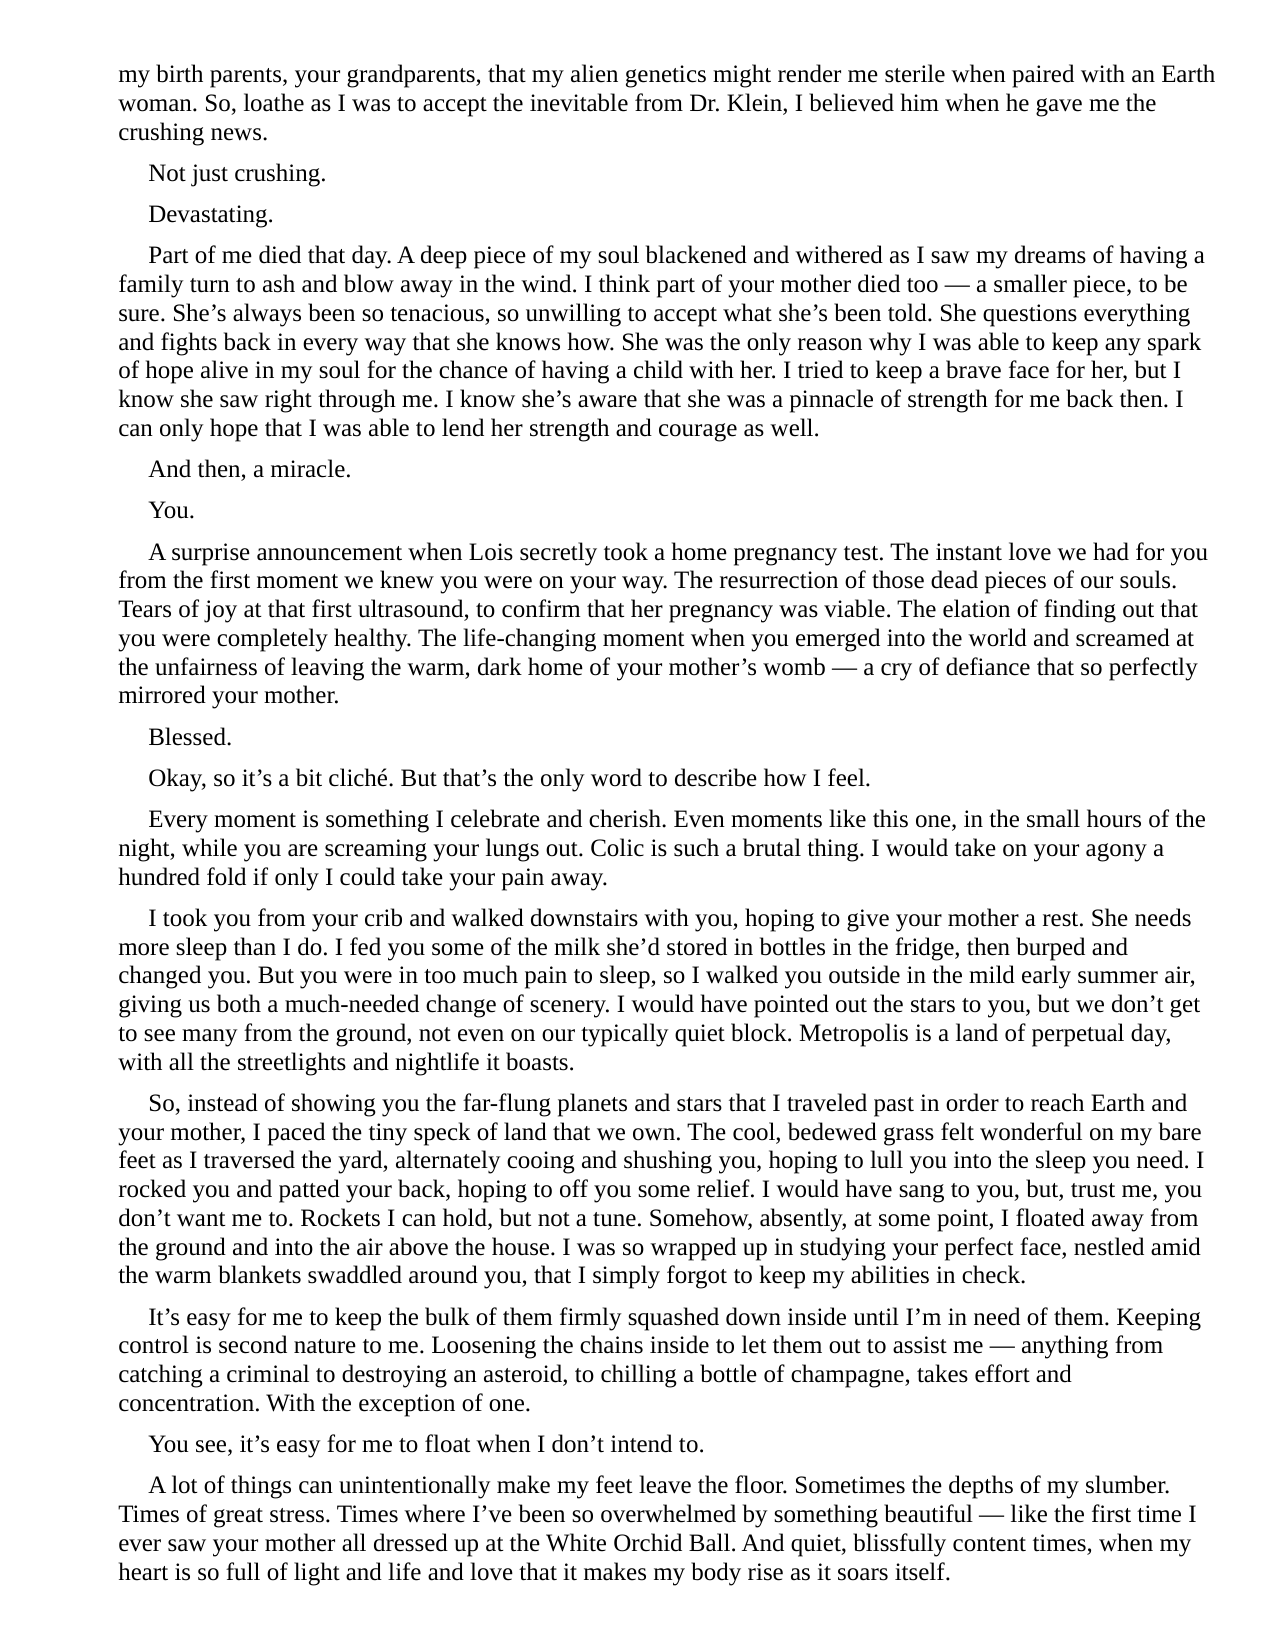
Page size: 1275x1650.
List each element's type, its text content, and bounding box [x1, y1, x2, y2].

text I took you from your crib and walked downstairs with you, hoping to give your mother a rest. She needs more sleep than I do. I fed you some of the milk she’d stored in bottles in the fridge, then burped and changed you. But you were in too much pain to sleep, so I walked you outside in the mild early summer air, giving us both a much-needed change of scenery. I would have pointed out the stars to you, but we don’t get to see many from the ground, not even on our typically quiet block. Metropolis is a land of perpetual day, with all the streetlights and nightlife it boasts. [118, 903, 1216, 1075]
text Not just crushing. [118, 158, 1216, 187]
text You. [118, 495, 1216, 524]
text You see, it’s easy for me to float when I don’t intend to. [118, 1429, 1216, 1458]
text Part of me died that day. A deep piece of my soul blackened and withered as I saw my dreams of having a family turn to ash and blow away in the wind. I think part of your mother died too — a smaller piece, to be sure. She’s always been so tenacious, so unwilling to accept what she’s been told. She questions everything and fights back in every way that she knows how. She was the only reason why I was able to keep any spark of hope alive in my soul for the chance of having a child with her. I tried to keep a brave face for her, but I know she saw right through me. I know she’s aware that she was a pinnacle of strength for me back then. I can only hope that I was able to lend her strength and courage as well. [118, 240, 1216, 442]
text Blessed. [118, 722, 1216, 750]
text Okay, so it’s a bit cliché. But that’s the only word to describe how I feel. [118, 763, 1216, 792]
text my birth parents, your grandparents, that my alien genetics might render me sterile when paired with an Earth woman. So, loathe as I was to accept the inevitable from Dr. Klein, I believed him when he gave me the crushing news. [118, 59, 1216, 145]
text A lot of things can unintentionally make my feet leave the floor. Sometimes the depths of my slumber. Times of great stress. Times where I’ve been so overwhelmed by something beautiful — like the first time I ever saw your mother all dressed up at the White Orchid Ball. And quiet, blissfully content times, when my heart is so full of light and life and love that it makes my body rise as it soars itself. [118, 1470, 1216, 1585]
text A surprise announcement when Lois secretly took a home pregnancy test. The instant love we had for you from the first moment we knew you were on your way. The resurrection of those dead pieces of our souls. Tears of joy at that first ultrasound, to confirm that her pregnancy was viable. The elation of finding out that you were completely healthy. The life-changing moment when you emerged into the world and screamed at the unfairness of leaving the warm, dark home of your mother’s womb — a cry of defiance that so perfectly mirrored your mother. [118, 537, 1216, 709]
text So, instead of showing you the far-flung planets and stars that I traveled past in order to reach Earth and your mother, I paced the tiny speck of land that we own. The cool, bedewed grass felt wonderful on my bare feet as I traversed the yard, alternately cooing and shushing you, hoping to lull you into the sleep you need. I rocked you and patted your back, hoping to off you some relief. I would have sang to you, but, trust me, you don’t want me to. Rockets I can hold, but not a tune. Somehow, absently, at some point, I floated away from the ground and into the air above the house. I was so wrapped up in studying your perfect face, nestled amid the warm blankets swaddled around you, that I simply forgot to keep my abilities in check. [118, 1088, 1216, 1289]
text It’s easy for me to keep the bulk of them firmly squashed down inside until I’m in need of them. Keeping control is second nature to me. Loosening the chains inside to let them out to assist me — anything from catching a criminal to destroying an asteroid, to chilling a bottle of champagne, takes effort and concentration. With the exception of one. [118, 1302, 1216, 1417]
text Devastating. [118, 199, 1216, 228]
text And then, a miracle. [118, 454, 1216, 483]
text Every moment is something I celebrate and cherish. Even moments like this one, in the small hours of the night, while you are screaming your lungs out. Colic is such a brutal thing. I would take on your agony a hundred fold if only I could take your pain away. [118, 804, 1216, 890]
